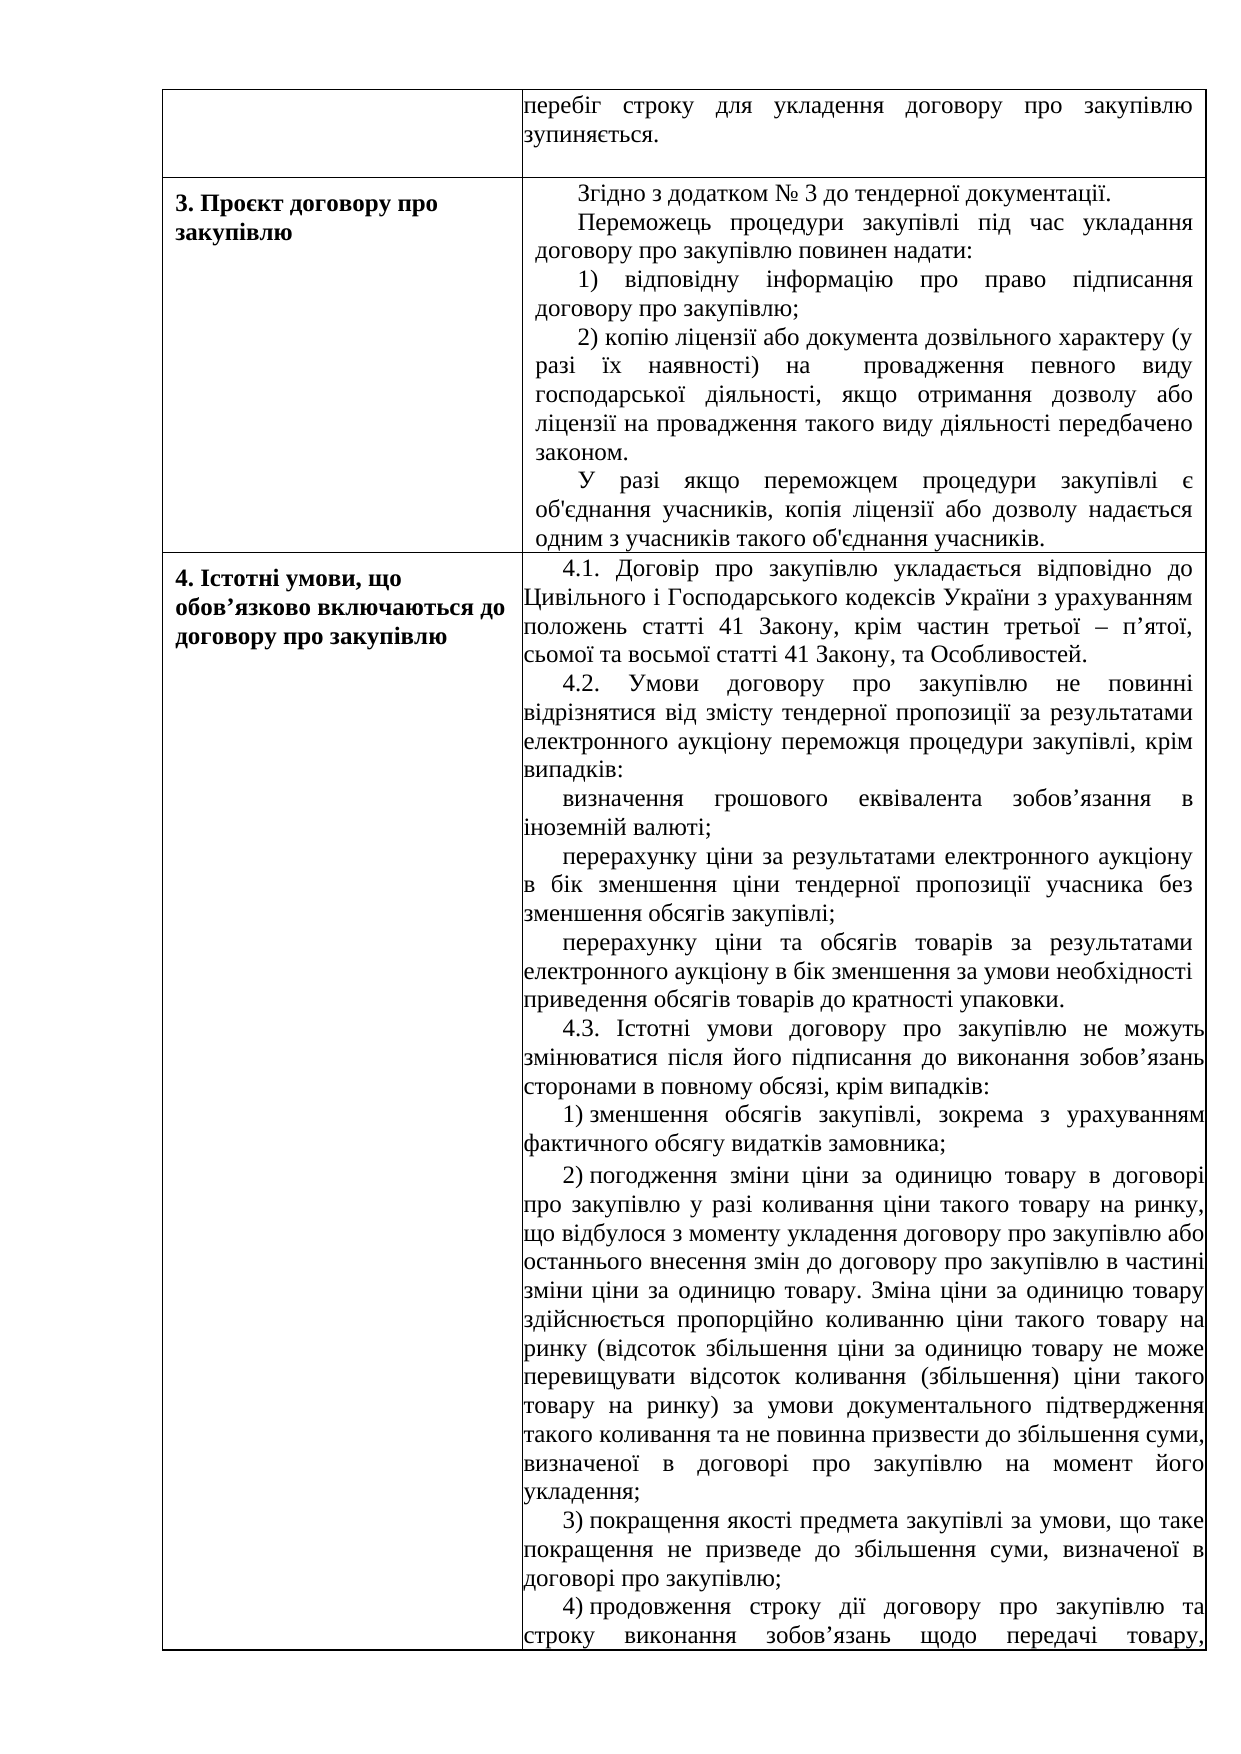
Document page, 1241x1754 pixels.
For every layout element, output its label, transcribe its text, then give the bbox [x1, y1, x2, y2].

table_cell [1207, 552, 1212, 1649]
table_cell 4.1. Договір про закупівлю укладається відповідно до Цивільного і Господарського кодексів України з урахуванням положень статті 41 Закону, крім частин третьої – п’ятої, сьомої та восьмої статті 41 Закону, та Особливостей. 4.2. Умови договору про закупівлю не повинні відрізнятися від змісту тендерної пропозиції за результатами електронного аукціону переможця процедури закупівлі, крім випадків: визначення грошового еквівалента зобов’язання в іноземній валюті; перерахунку ціни за результатами електронного аукціону в бік зменшення ціни тендерної пропозиції учасника без зменшення обсягів закупівлі; перерахунку ціни та обсягів товарів за результатами електронного аукціону в бік зменшення за умови необхідності приведення обсягів товарів до кратності упаковки. 4.3. Істотні умови договору про закупівлю не можуть змінюватися після його підписання до виконання зобов’язань сторонами в повному обсязі, крім випадків: 1) зменшення обсягів закупівлі, зокрема з урахуванням фактичного обсягу видатків замовника; 2) погодження зміни ціни за одиницю товару в договорі про закупівлю у разі коливання ціни такого товару на ринку, що відбулося з моменту укладення договору про закупівлю або останнього внесення змін до договору про закупівлю в частині зміни ціни за одиницю товару. Зміна ціни за одиницю товару здійснюється пропорційно коливанню ціни такого товару на ринку (відсоток збільшення ціни за одиницю товару не може перевищувати відсоток коливання (збільшення) ціни такого товару на ринку) за умови документального підтвердження такого коливання та не повинна призвести до збільшення суми, визначеної в договорі про закупівлю на момент його укладення; 3) покращення якості предмета закупівлі за умови, що таке покращення не призведе до збільшення суми, визначеної в договорі про закупівлю; 4) продовження строку дії договору про закупівлю та строку виконання зобов’язань щодо передачі товару, [523, 553, 1205, 1649]
table_cell перебіг строку для укладення договору про закупівлю зупиняється. [523, 90, 1205, 176]
table_cell [1207, 176, 1212, 552]
table_cell Згідно з додатком № 3 до тендерної документації. Переможець процедури закупівлі під час укладання договору про закупівлю повинен надати: 1) відповідну інформацію про право підписання договору про закупівлю; 2) копію ліцензії або документа дозвільного характеру (у разі їх наявності) на провадження певного виду господарської діяльності, якщо отримання дозволу або ліцензії на провадження такого виду діяльності передбачено законом. У разі якщо переможцем процедури закупівлі є об'єднання учасників, копія ліцензії або дозволу надається одним з учасників такого об'єднання учасників. [523, 178, 1205, 552]
table_cell [1207, 89, 1212, 176]
table_cell 4. Істотні умови, що обов’язково включаються до договору про закупівлю [163, 553, 522, 1649]
table_cell [163, 90, 522, 176]
table_cell 3. Проєкт договору про закупівлю [163, 178, 522, 552]
